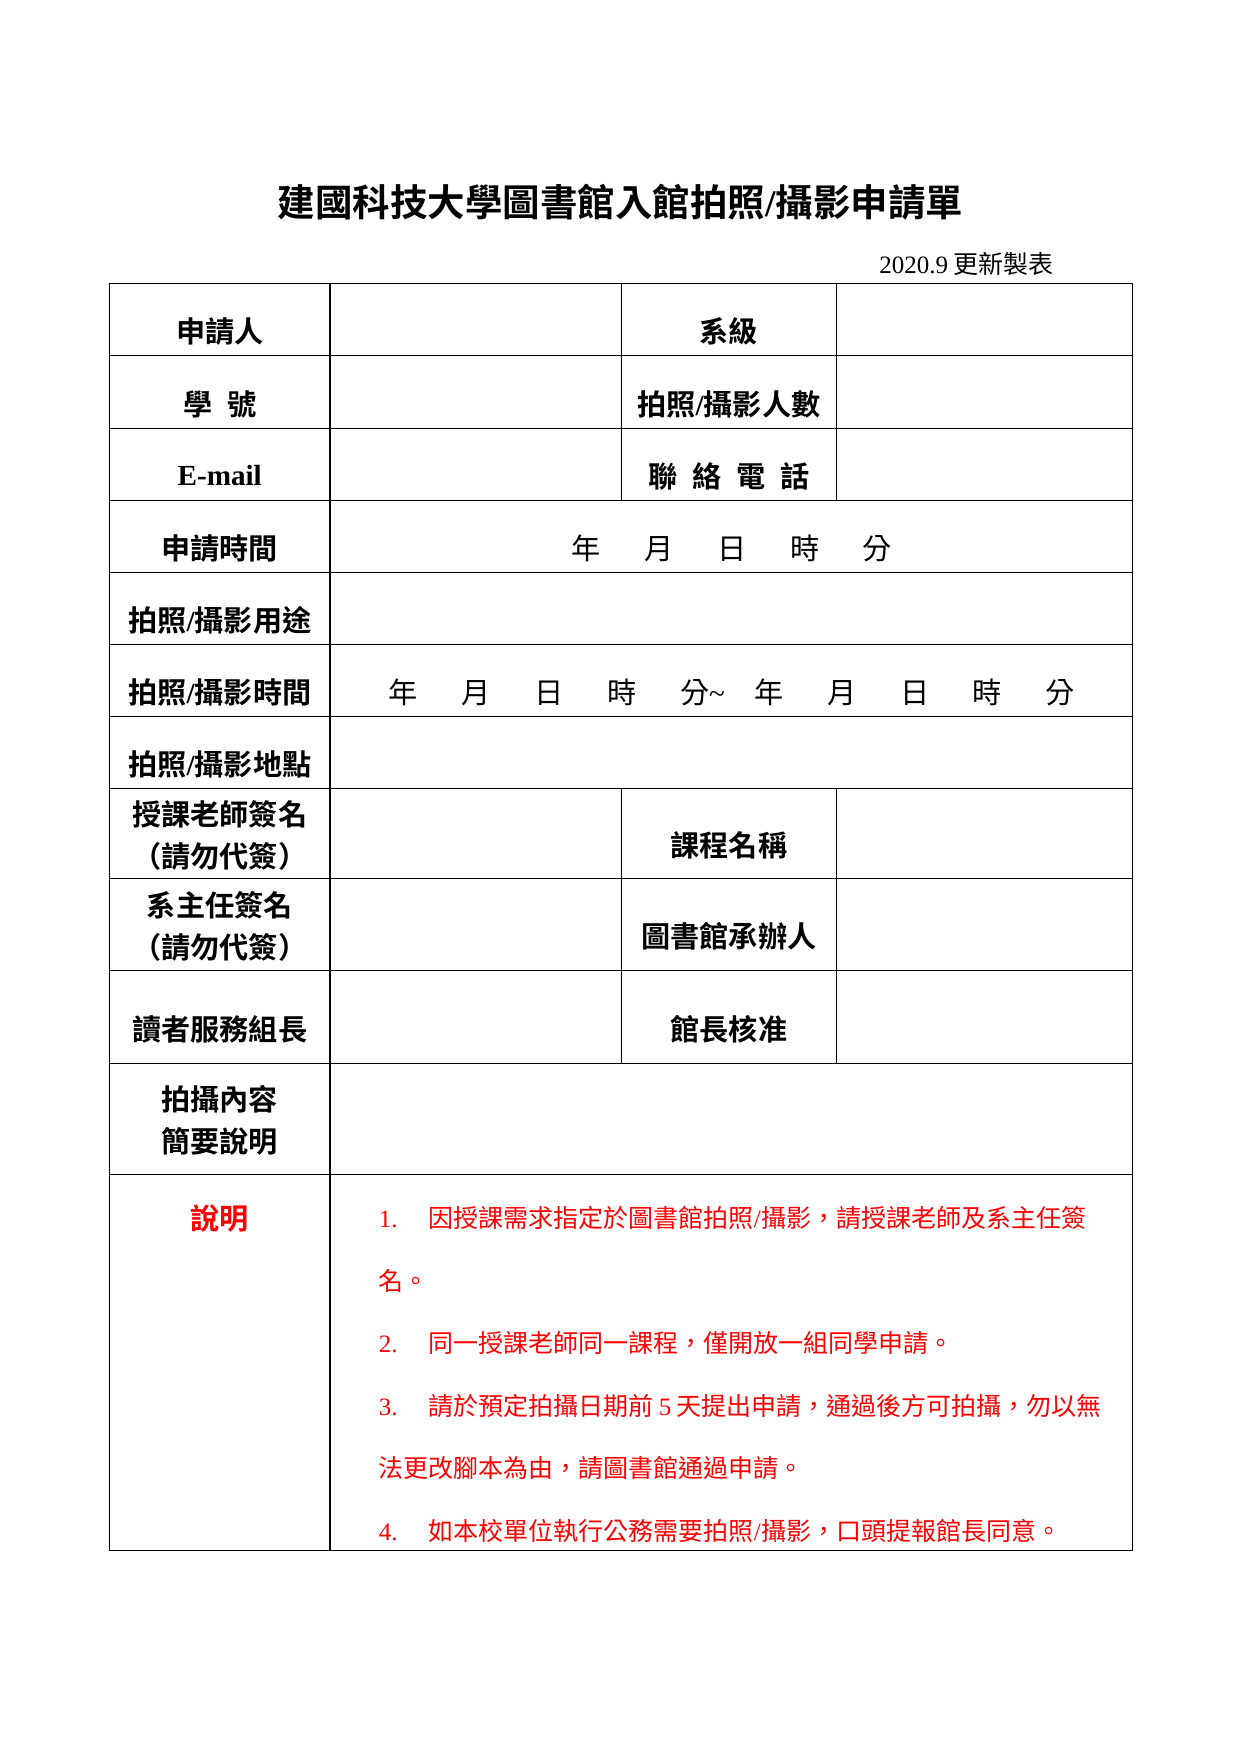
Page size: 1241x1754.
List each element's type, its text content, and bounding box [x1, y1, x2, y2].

table_header [837, 284, 1132, 355]
text 2020.9更新製表 [187, 221, 1053, 283]
table_cell [331, 356, 621, 427]
table_cell [331, 971, 621, 1062]
table_cell [837, 789, 1132, 878]
table_cell 年 月 日 時 分 [331, 501, 1132, 572]
table_header 申請人 [110, 284, 329, 355]
table_cell 年 月 日 時 分~ 年 月 日 時 分 [331, 645, 1132, 716]
table_cell 拍攝內容 簡要說明 [110, 1064, 329, 1174]
table_cell 拍照/攝影用途 [110, 573, 329, 644]
table_cell [837, 971, 1132, 1062]
text 建國科技大學圖書館入館拍照/攝影申請單 [187, 158, 1053, 221]
table_cell [837, 356, 1132, 427]
table_cell 系主任簽名 （請勿代簽） [110, 879, 329, 970]
table_cell 說明 [110, 1175, 329, 1550]
table_cell 拍照/攝影人數 [622, 356, 836, 427]
table_cell [837, 429, 1132, 499]
table_cell 申請時間 [110, 501, 329, 572]
table_cell 因授課需求指定於圖書館拍照/攝影，請授課老師及系主任簽名。 同一授課老師同一課程，僅開放一組同學申請。 請於預定拍攝日期前5天提出申請，通過後方可拍攝，勿以無法更改腳本為由，請圖書館通過申請。 如本校單位執行公務需要拍照/攝影，口頭提報館長同意。 拍照/攝影時，請勿干擾到館內讀者及未經同意讓讀者入鏡。 請遵守「智慧財產權」之規定。 如因拍照/攝影與入鏡讀者發生糾紛，責任由申請人自負。 [331, 1175, 1132, 1550]
table_cell [331, 717, 1132, 788]
table_header 系級 [622, 284, 836, 355]
table_cell [331, 573, 1132, 644]
table_cell 圖書館承辦人 [622, 879, 836, 970]
table_cell 授課老師簽名 （請勿代簽） [110, 789, 329, 878]
table_cell [331, 1064, 1132, 1174]
table_header [331, 284, 621, 355]
table_cell [331, 429, 621, 499]
table_cell 館長核准 [622, 971, 836, 1062]
table_cell [331, 789, 621, 878]
table_cell 讀者服務組長 [110, 971, 329, 1062]
table_cell 學 號 [110, 356, 329, 427]
table_cell 課程名稱 [622, 789, 836, 878]
table_cell 拍照/攝影時間 [110, 645, 329, 716]
table_cell [837, 879, 1132, 970]
table_cell 聯 絡 電 話 [622, 429, 836, 499]
table_cell 拍照/攝影地點 [110, 717, 329, 788]
table_cell [331, 879, 621, 970]
table_cell E-mail [110, 429, 329, 499]
